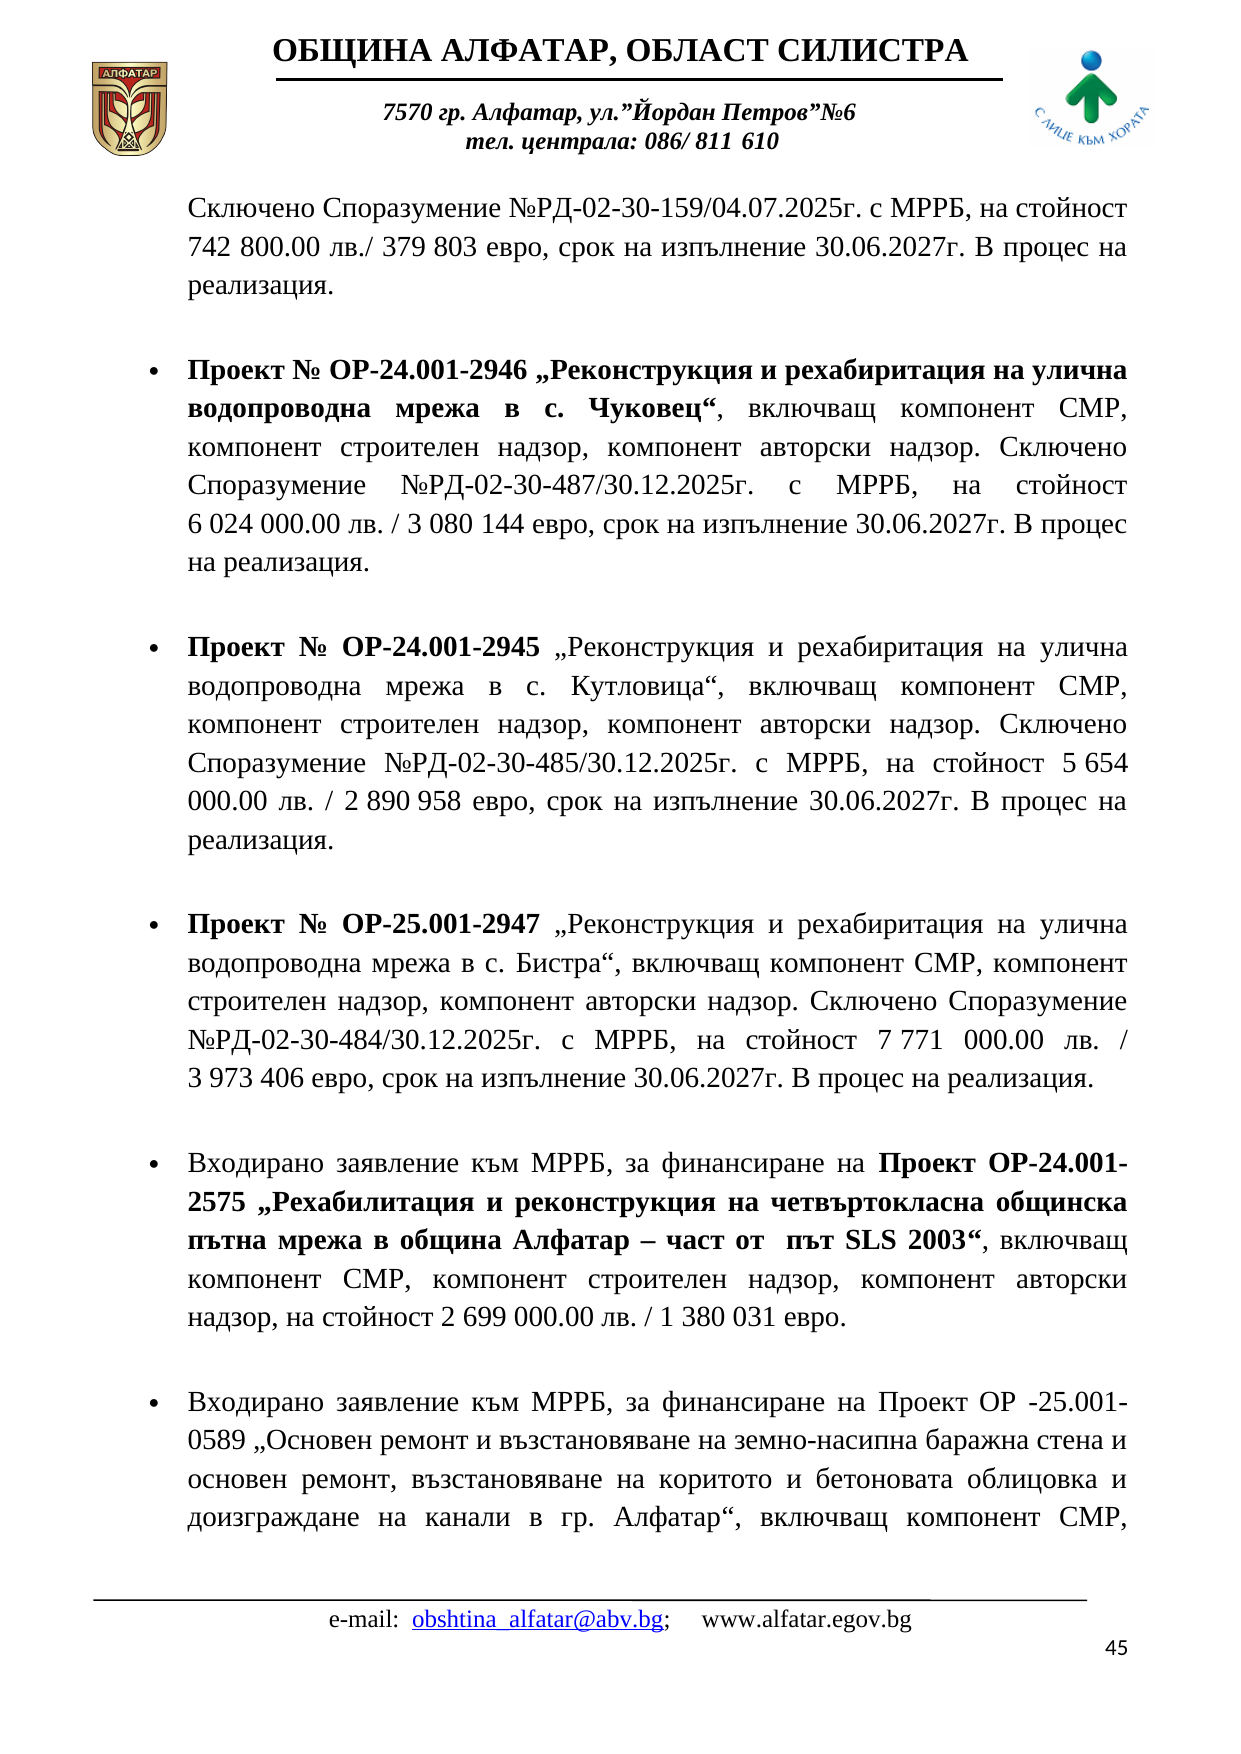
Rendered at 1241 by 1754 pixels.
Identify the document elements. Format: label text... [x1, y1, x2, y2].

list Проект № ОР-24.001-2946 „Реконструкция и рехабиритация на улична водопроводна мрежа в с. Чуковец“, включващ компонент СМР, компонент строителен надзор, компонент авторски надзор. Сключено Споразумение №РД-02-30-487/30.12.2025г. с МРРБ, на стойност 6 024 000.00 лв. / 3 080 144 евро, срок на изпълнение 30.06.2027г. В процес на реализация. [150, 352, 1128, 578]
list Проект № ОР-25.001-2947 „Реконструкция и рехабиритация на улична водопроводна мрежа в с. Бистра“, включващ компонент СМР, компонент строителен надзор, компонент авторски надзор. Сключено Споразумение №РД-02-30-484/30.12.2025г. с МРРБ, на стойност 7 771 000.00 лв. / 3 973 406 евро, срок на изпълнение 30.06.2027г. В процес на реализация. [150, 906, 1128, 1094]
list Проект № ОР-24.001-2945 „Реконструкция и рехабиритация на улична водопроводна мрежа в с. Кутловица“, включващ компонент СМР, компонент строителен надзор, компонент авторски надзор. Сключено Споразумение №РД-02-30-485/30.12.2025г. с МРРБ, на стойност 5 654 000.00 лв. / 2 890 958 евро, срок на изпълнение 30.06.2027г. В процес на реализация. [150, 629, 1128, 855]
list Сключено Споразумение №РД-02-30-159/04.07.2025г. с МРРБ, на стойност 742 800.00 лв./ 379 803 евро, срок на изпълнение 30.06.2027г. В процес на реализация. [150, 190, 1128, 301]
list Входирано заявление към МРРБ, за финансиране на Проект ОР-24.001-2575 „Рехабилитация и реконструкция на четвъртокласна общинска пътна мрежа в община Алфатар – част от път SLS 2003“, включващ компонент СМР, компонент строителен надзор, компонент авторски надзор, на стойност 2 699 000.00 лв. / 1 380 031 евро. [150, 1145, 1128, 1333]
list Входирано заявление към МРРБ, за финансиране на Проект ОР -25.001-0589 „Основен ремонт и възстановяване на земно-насипна баражна стена и основен ремонт, възстановяване на коритото и бетоновата облицовка и доизграждане на канали в гр. Алфатар“, включващ компонент СМР, [150, 1384, 1128, 1533]
